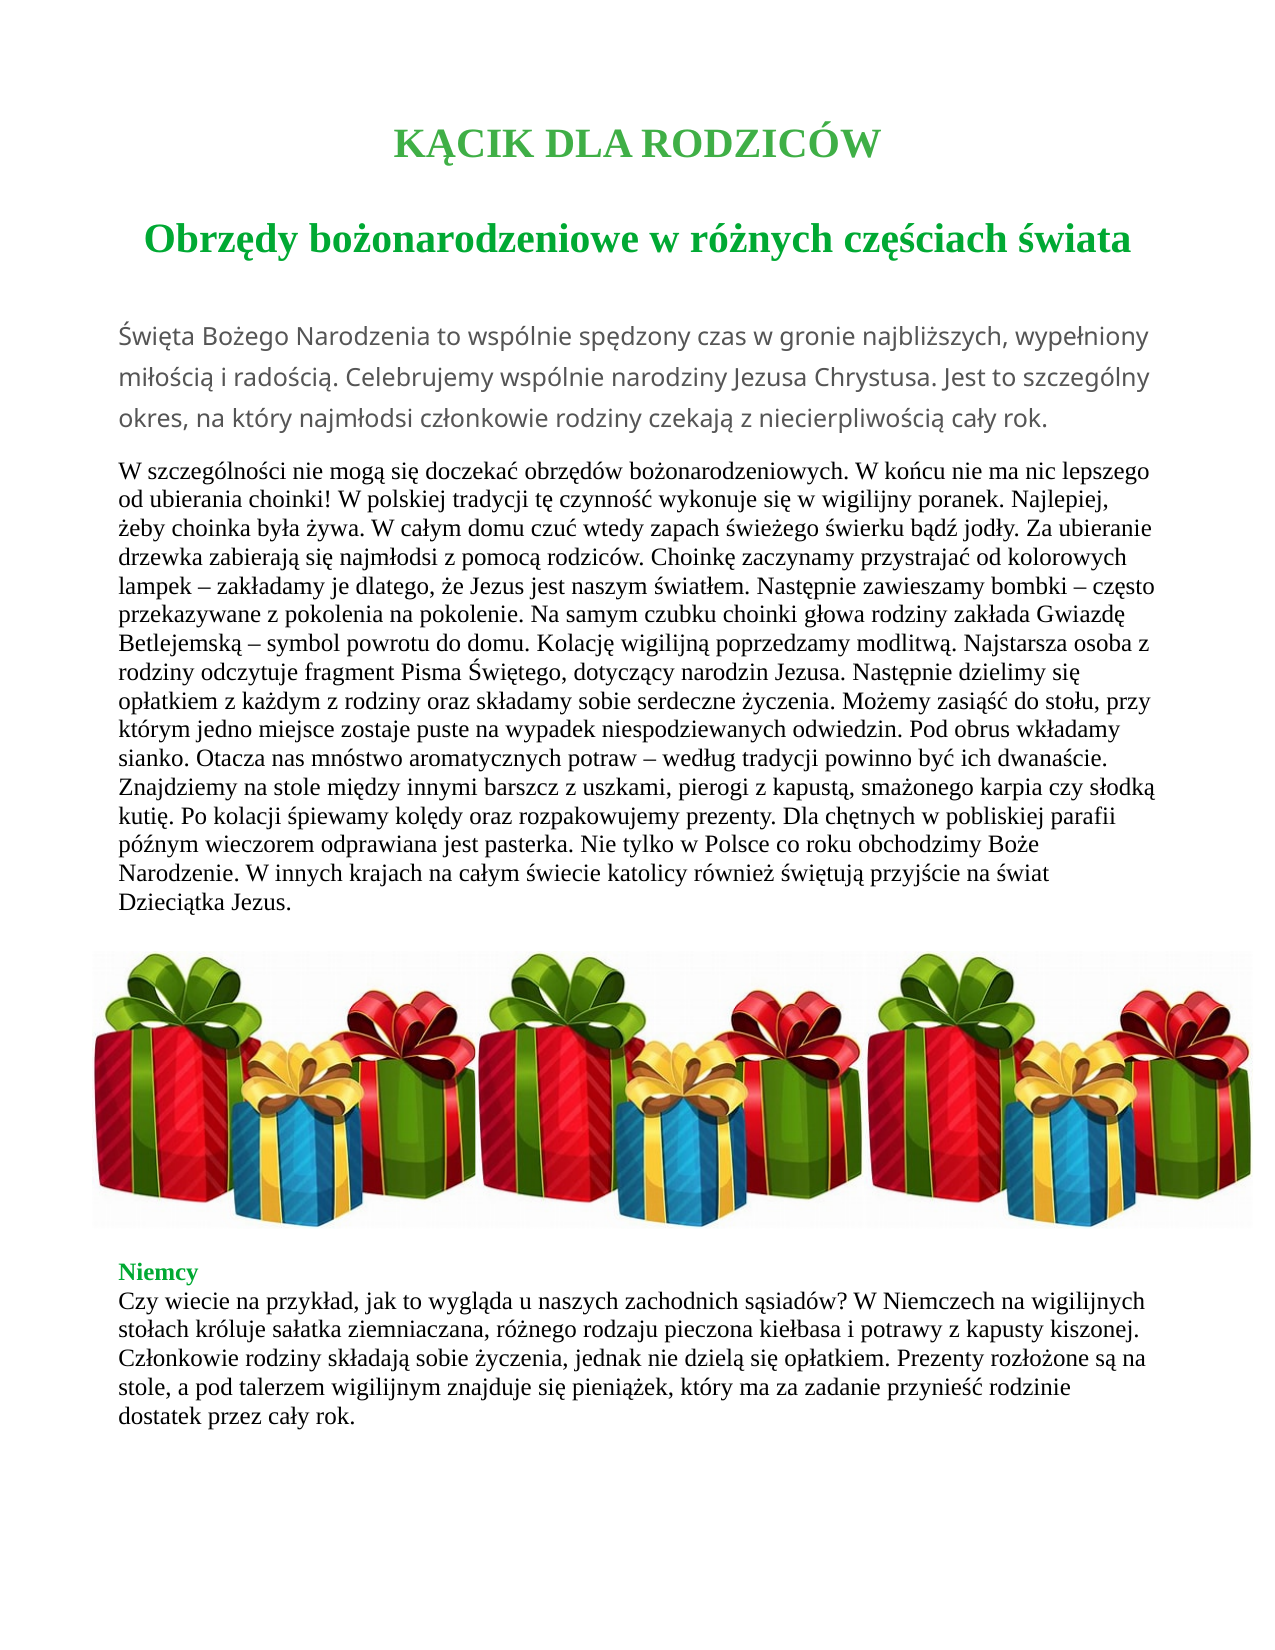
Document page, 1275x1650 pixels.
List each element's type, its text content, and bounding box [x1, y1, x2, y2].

picture [92, 951, 1254, 1229]
text Święta Bożego Narodzenia to wspólnie spędzony czas w gronie najbliższych, wypełniony miłością i radością. Celebrujemy wspólnie narodziny Jezusa Chrystusa. Jest to szczególny okres, na który najmłodsi członkowie rodziny czekają z niecierpliwością cały rok. [118, 319, 1157, 434]
text Niemcy [118, 1257, 1157, 1286]
text KĄCIK DLA RODZICÓW [118, 118, 1157, 166]
text Czy wiecie na przykład, jak to wygląda u naszych zachodnich sąsiadów? W Niemczech na wigilijnych stołach króluje sałatka ziemniaczana, różnego rodzaju pieczona kiełbasa i potrawy z kapusty kiszonej. Członkowie rodziny składają sobie życzenia, jednak nie dzielą się opłatkiem. Prezenty rozłożone są na stole, a pod talerzem wigilijnym znajduje się pieniążek, który ma za zadanie przynieść rodzinie dostatek przez cały rok. [118, 1286, 1157, 1429]
text Obrzędy bożonarodzeniowe w różnych częściach świata [118, 214, 1157, 262]
text W szczególności nie mogą się doczekać obrzędów bożonarodzeniowych. W końcu nie ma nic lepszego od ubierania choinki! W polskiej tradycji tę czynność wykonuje się w wigilijny poranek. Najlepiej, żeby choin­­ka była żywa. W całym domu czuć wtedy zapach świeżego świerku bądź jodły. Za ubieranie drzewka zabierają się najmłodsi z pomocą rodziców. Choinkę zaczynamy przystrajać od kolorowych lampek – zakładamy je dlatego, że Jezus jest naszym światłem. Następnie zawieszamy bombki – często przekazywane z pokolenia na pokolenie. Na samym czubku choinki głowa rodziny zakłada Gwiazdę Betlejemską – symbol powrotu do domu. Kolację wigilijną poprzedzamy modlitwą. Najstarsza osoba z rodziny odczytuje fragment Pisma Świętego, dotyczący narodzin Jezusa. Następnie dzielimy się opłatkiem z każdym z rodziny oraz składamy sobie serdeczne życzenia. Możemy zasiąść do stołu, przy którym jedno miejsce zostaje puste na wypadek niespodziewanych odwiedzin. Pod obrus wkładamy sianko. Otacza nas mnóstwo aromatycznych potraw – według tradycji powinno być ich dwanaście. Znajdziemy na stole między innymi barszcz z uszkami, pierogi z kapustą, smażonego karpia czy słodką kutię. Po kolacji śpiewamy kolędy oraz rozpakowujemy prezenty. Dla chętnych w pobliskiej parafii późnym wieczorem odprawiana jest pasterka. Nie tylko w Polsce co roku obchodzimy Boże Narodzenie. W innych krajach na całym świecie katolicy również świętują przyjście na świat Dzieciątka Jezus. [118, 456, 1157, 916]
